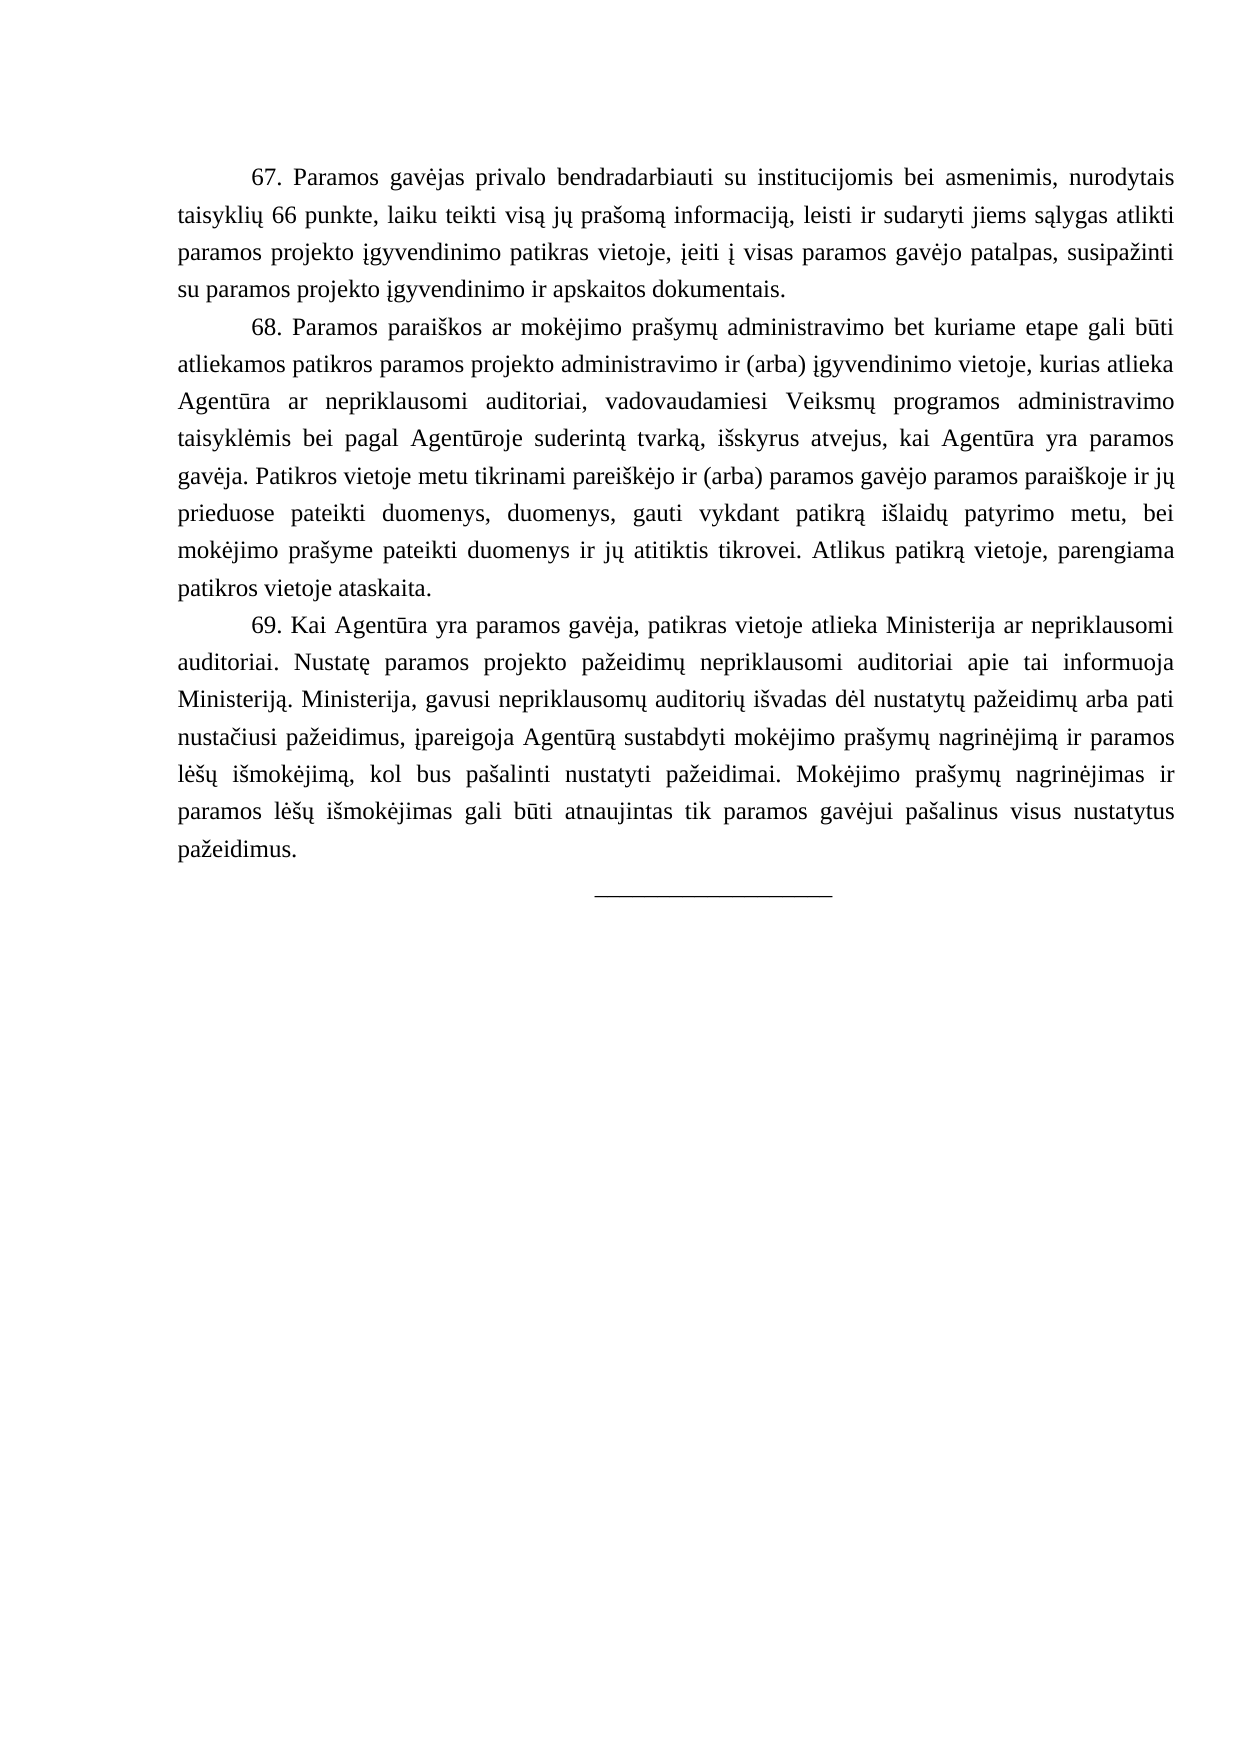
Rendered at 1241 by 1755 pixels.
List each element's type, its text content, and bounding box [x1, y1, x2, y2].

text 67. Paramos gavėjas privalo bendradarbiauti su institucijomis bei asmenimis, nurodytais taisyklių 66 punkte, laiku teikti visą jų prašomą informaciją, leisti ir sudaryti jiems sąlygas atlikti paramos projekto įgyvendinimo patikras vietoje, įeiti į visas paramos gavėjo patalpas, susipažinti su paramos projekto įgyvendinimo ir apskaitos dokumentais. [177, 162, 1175, 303]
text 69. Kai Agentūra yra paramos gavėja, patikras vietoje atlieka Ministerija ar nepriklausomi auditoriai. Nustatę paramos projekto pažeidimų nepriklausomi auditoriai apie tai informuoja Ministeriją. Ministerija, gavusi nepriklausomų auditorių išvadas dėl nustatytų pažeidimų arba pati nustačiusi pažeidimus, įpareigoja Agentūrą sustabdyti mokėjimo prašymų nagrinėjimą ir paramos lėšų išmokėjimą, kol bus pašalinti nustatyti pažeidimai. Mokėjimo prašymų nagrinėjimas ir paramos lėšų išmokėjimas gali būti atnaujintas tik paramos gavėjui pašalinus visus nustatytus pažeidimus. [177, 610, 1175, 862]
text ___________________ [177, 871, 1175, 900]
text 68. Paramos paraiškos ar mokėjimo prašymų administravimo bet kuriame etape gali būti atliekamos patikros paramos projekto administravimo ir (arba) įgyvendinimo vietoje, kurias atlieka Agentūra ar nepriklausomi auditoriai, vadovaudamiesi Veiksmų programos administravimo taisyklėmis bei pagal Agentūroje suderintą tvarką, išskyrus atvejus, kai Agentūra yra paramos gavėja. Patikros vietoje metu tikrinami pareiškėjo ir (arba) paramos gavėjo paramos paraiškoje ir jų prieduose pateikti duomenys, duomenys, gauti vykdant patikrą išlaidų patyrimo metu, bei mokėjimo prašyme pateikti duomenys ir jų atitiktis tikrovei. Atlikus patikrą vietoje, parengiama patikros vietoje ataskaita. [177, 312, 1175, 601]
